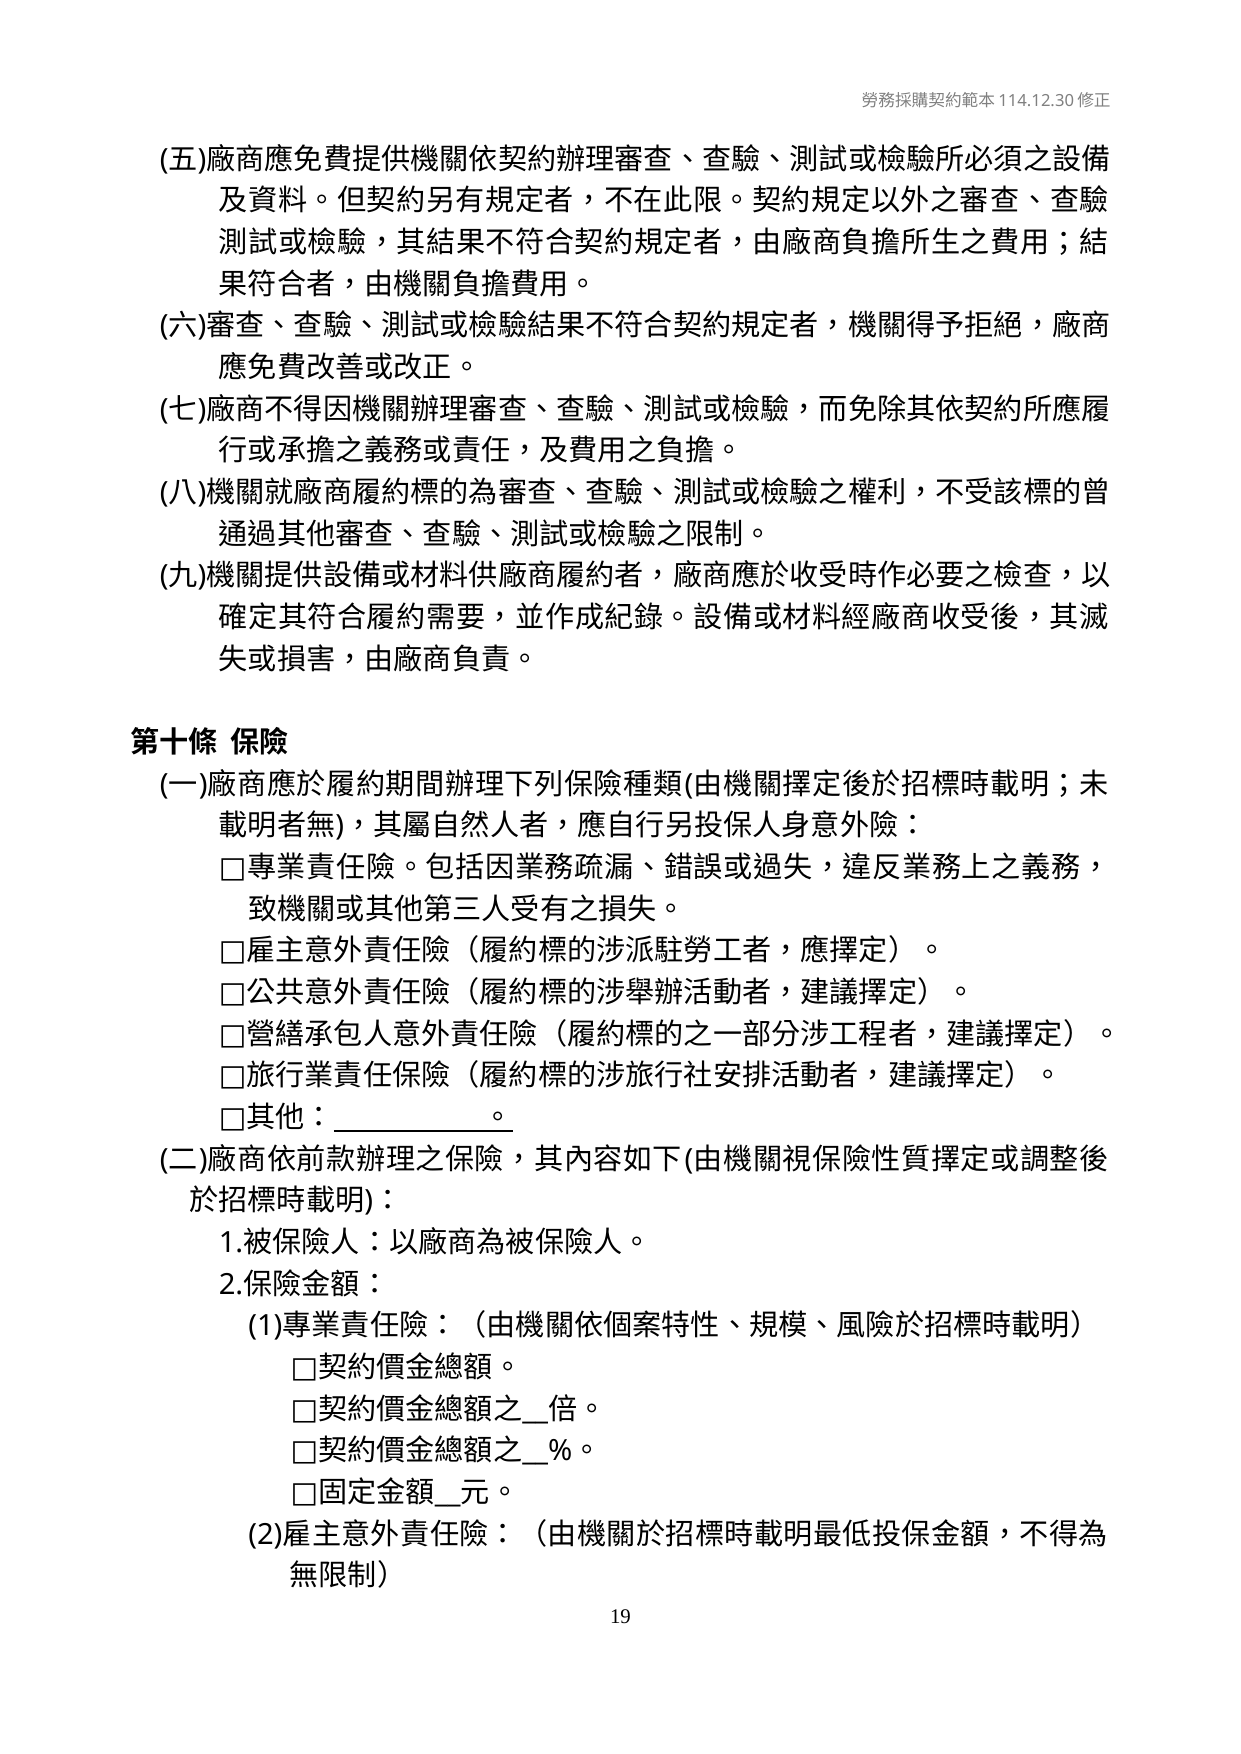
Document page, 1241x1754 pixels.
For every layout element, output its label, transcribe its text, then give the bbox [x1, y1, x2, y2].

text (2)雇主意外責任險：（由機關於招標時載明最低投保金額，不得為無限制） [248, 1511, 1110, 1594]
text □契約價金總額之__%。 [290, 1427, 1110, 1469]
text (一)廠商應於履約期間辦理下列保險種類(由機關擇定後於招標時載明；未載明者無)，其屬自然人者，應自行另投保人身意外險： [159, 761, 1110, 844]
text □專業責任險。包括因業務疏漏、錯誤或過失，違反業務上之義務，致機關或其他第三人受有之損失。 [218, 844, 1110, 927]
text □固定金額__元。 [290, 1469, 1110, 1511]
text (1)專業責任險：（由機關依個案特性、規模、風險於招標時載明） [248, 1302, 1110, 1344]
text (六)審查、查驗、測試或檢驗結果不符合契約規定者，機關得予拒絕，廠商應免費改善或改正。 [159, 302, 1110, 386]
text 2.保險金額： [218, 1261, 1110, 1302]
text 1.被保險人：以廠商為被保險人。 [218, 1219, 1110, 1261]
text □契約價金總額。 [290, 1344, 1110, 1386]
text □公共意外責任險（履約標的涉舉辦活動者，建議擇定）。 [218, 969, 1110, 1011]
text □營繕承包人意外責任險（履約標的之一部分涉工程者，建議擇定）。 [218, 1011, 1110, 1052]
text 第十條 保險 [130, 719, 1110, 761]
text (二)廠商依前款辦理之保險，其內容如下(由機關視保險性質擇定或調整後於招標時載明)： [159, 1136, 1110, 1219]
text □旅行業責任保險（履約標的涉旅行社安排活動者，建議擇定）。 [218, 1052, 1110, 1094]
text □其他： 。 [218, 1094, 1110, 1136]
text □雇主意外責任險（履約標的涉派駐勞工者，應擇定）。 [218, 927, 1110, 969]
text □契約價金總額之__倍。 [290, 1386, 1110, 1427]
text (七)廠商不得因機關辦理審查、查驗、測試或檢驗，而免除其依契約所應履行或承擔之義務或責任，及費用之負擔。 [159, 386, 1110, 469]
text (八)機關就廠商履約標的為審查、查驗、測試或檢驗之權利，不受該標的曾通過其他審查、查驗、測試或檢驗之限制。 [159, 469, 1110, 552]
text (九)機關提供設備或材料供廠商履約者，廠商應於收受時作必要之檢查，以確定其符合履約需要，並作成紀錄。設備或材料經廠商收受後，其滅失或損害，由廠商負責。 [159, 552, 1110, 677]
text (五)廠商應免費提供機關依契約辦理審查、查驗、測試或檢驗所必須之設備及資料。但契約另有規定者，不在此限。契約規定以外之審查、查驗、測試或檢驗，其結果不符合契約規定者，由廠商負擔所生之費用；結果符合者，由機關負擔費用。 [159, 136, 1110, 302]
